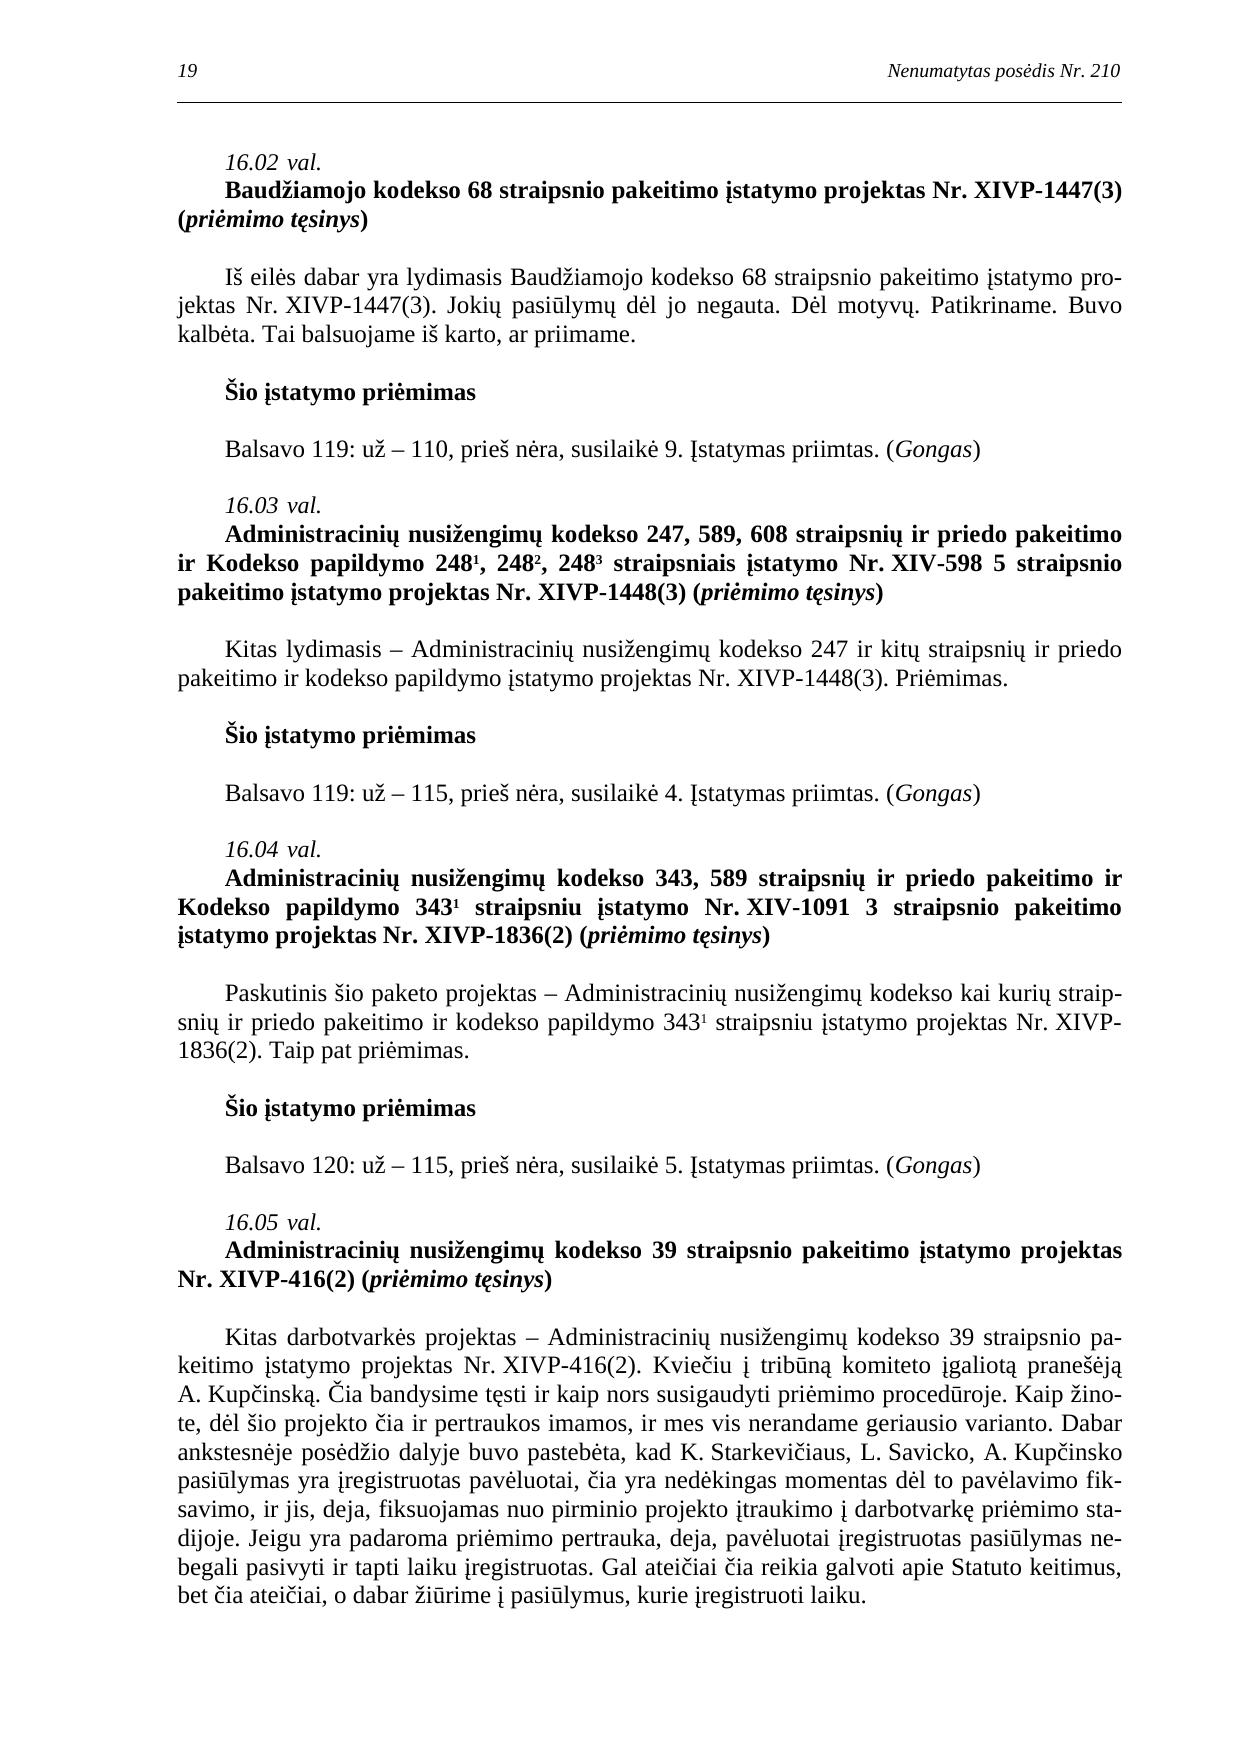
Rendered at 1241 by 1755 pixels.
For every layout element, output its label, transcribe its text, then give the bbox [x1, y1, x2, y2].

text Bal­sa­vo 120: už – 115, prieš nė­ra, su­si­lai­kė 5. Įsta­ty­mas pri­im­tas. (Gon­gas) [177, 1151, 1122, 1179]
text Pas­ku­ti­nis šio pa­ke­to pro­jek­tas – Ad­mi­nist­ra­ci­nių nu­si­žen­gi­mų ko­dek­so kai ku­rių straip­snių ir prie­do pa­kei­ti­mo ir ko­dek­so pa­pil­dy­mo 3431 straips­niu įsta­ty­mo pro­jek­tas Nr. XIVP-1836(2). Taip pat pri­ėmi­mas. [177, 978, 1122, 1064]
text Šio įsta­ty­mo pri­ėmi­mas [177, 377, 1122, 405]
text Šio įsta­ty­mo pri­ėmi­mas [177, 1093, 1122, 1122]
text Bal­sa­vo 119: už – 115, prieš nė­ra, su­si­lai­kė 4. Įsta­ty­mas pri­im­tas. (Gon­gas) [177, 778, 1122, 807]
text Ad­mi­nist­ra­ci­nių nu­si­žen­gi­mų ko­dek­so 39 straips­nio pa­kei­ti­mo įsta­ty­mo pro­jek­tas Nr. XIVP-416(2) (pri­ėmi­mo tę­si­nys) [177, 1236, 1122, 1293]
text Bal­sa­vo 119: už – 110, prieš nė­ra, su­si­lai­kė 9. Įsta­ty­mas pri­im­tas. (Gon­gas) [177, 434, 1122, 463]
text Iš ei­lės da­bar yra ly­di­ma­sis Bau­džia­mo­jo ko­dek­so 68 straips­nio pa­kei­ti­mo įsta­ty­mo pro­jek­tas Nr. XIVP-1447(3). Jo­kių pa­siū­ly­mų dėl jo ne­gau­ta. Dėl mo­ty­vų. Pa­tik­ri­na­me. Bu­vo kal­bė­ta. Tai bal­suo­ja­me iš kar­to, ar pri­ima­me. [177, 262, 1122, 348]
text 16.03 val. [224, 492, 1122, 519]
text 16.02 val. [224, 148, 1122, 175]
text 16.05 val. [224, 1208, 1122, 1236]
text Šio įsta­ty­mo pri­ėmi­mas [177, 720, 1122, 749]
text Ad­mi­nist­ra­ci­nių nu­si­žen­gi­mų ko­dek­so 247, 589, 608 straips­nių ir prie­do pa­kei­ti­mo ir Ko­dek­so pa­pil­dy­mo 2481, 2482, 2483 straips­niais įsta­ty­mo Nr. XIV-598 5 straips­nio pakei­ti­mo įsta­ty­mo pro­jek­tas Nr. XIVP-1448(3) (pri­ėmi­mo tę­si­nys) [177, 519, 1122, 605]
text 16.04 val. [224, 835, 1122, 863]
text Ki­tas ly­di­ma­sis – Ad­mi­nist­ra­ci­nių nu­si­žen­gi­mų ko­dek­so 247 ir ki­tų straips­nių ir prie­do pa­kei­ti­mo ir ko­dek­so pa­pil­dy­mo įsta­ty­mo pro­jek­tas Nr. XIVP-1448(3). Pri­ėmi­mas. [177, 634, 1122, 692]
text Ki­tas dar­bo­tvarkės pro­jek­tas – Ad­mi­nist­ra­ci­nių nu­si­žen­gi­mų ko­dek­so 39 straips­nio pa­kei­ti­mo įsta­ty­mo pro­jek­tas Nr. XIVP-416(2). Kvie­čiu į tri­bū­ną ko­mi­te­to įga­lio­tą pra­ne­šė­ją A. Kup­čins­ką. Čia ban­dy­si­me tęs­ti ir kaip nors su­si­gau­dy­ti pri­ėmi­mo pro­ce­dū­ro­je. Kaip ži­no­te, dėl šio pro­jek­to čia ir per­trau­kos ima­mos, ir mes vis ne­ran­da­me ge­riau­sio va­rian­to. Da­bar anks­tes­nė­je po­sė­džio da­ly­je bu­vo pa­ste­bė­ta, kad K. Star­ke­vi­čiaus, L. Sa­vic­ko, A. Kup­čins­ko pa­siū­ly­mas yra įre­gist­ruo­tas pa­vė­luo­tai, čia yra ne­dė­kin­gas mo­men­tas dėl to pa­vė­la­vi­mo fik­sa­vi­mo, ir jis, de­ja, fik­suo­ja­mas nuo pir­mi­nio pro­jek­to įtrau­ki­mo į dar­bo­tvarkę pri­ėmi­mo sta­di­jo­je. Jei­gu yra pa­da­ro­ma pri­ėmi­mo per­trau­ka, de­ja, pa­vė­luo­tai įre­gist­ruo­tas pa­siū­ly­mas ne­be­ga­li pa­si­vy­ti ir tap­ti lai­ku įre­gist­ruo­tas. Gal at­ei­čiai čia rei­kia gal­vo­ti apie Sta­tu­to kei­ti­mus, bet čia at­ei­čiai, o da­bar žiū­ri­me į pa­siū­ly­mus, ku­rie įre­gist­ruo­ti lai­ku. [177, 1322, 1122, 1609]
text Bau­džia­mo­jo ko­dek­so 68 straips­nio pa­kei­ti­mo įsta­ty­mo pro­jek­tas Nr. XIVP-1447(3) (pri­ėmi­mo tę­si­nys) [177, 175, 1122, 233]
text Ad­mi­nist­ra­ci­nių nu­si­žen­gi­mų ko­dek­so 343, 589 straips­nių ir prie­do pa­kei­ti­mo ir Ko­dek­so pa­pil­dy­mo 3431 straips­niu įsta­ty­mo Nr. XIV-1091 3 straips­nio pa­kei­ti­mo įstatymo pro­jek­tas Nr. XIVP-1836(2) (pri­ėmi­mo tę­si­nys) [177, 863, 1122, 949]
